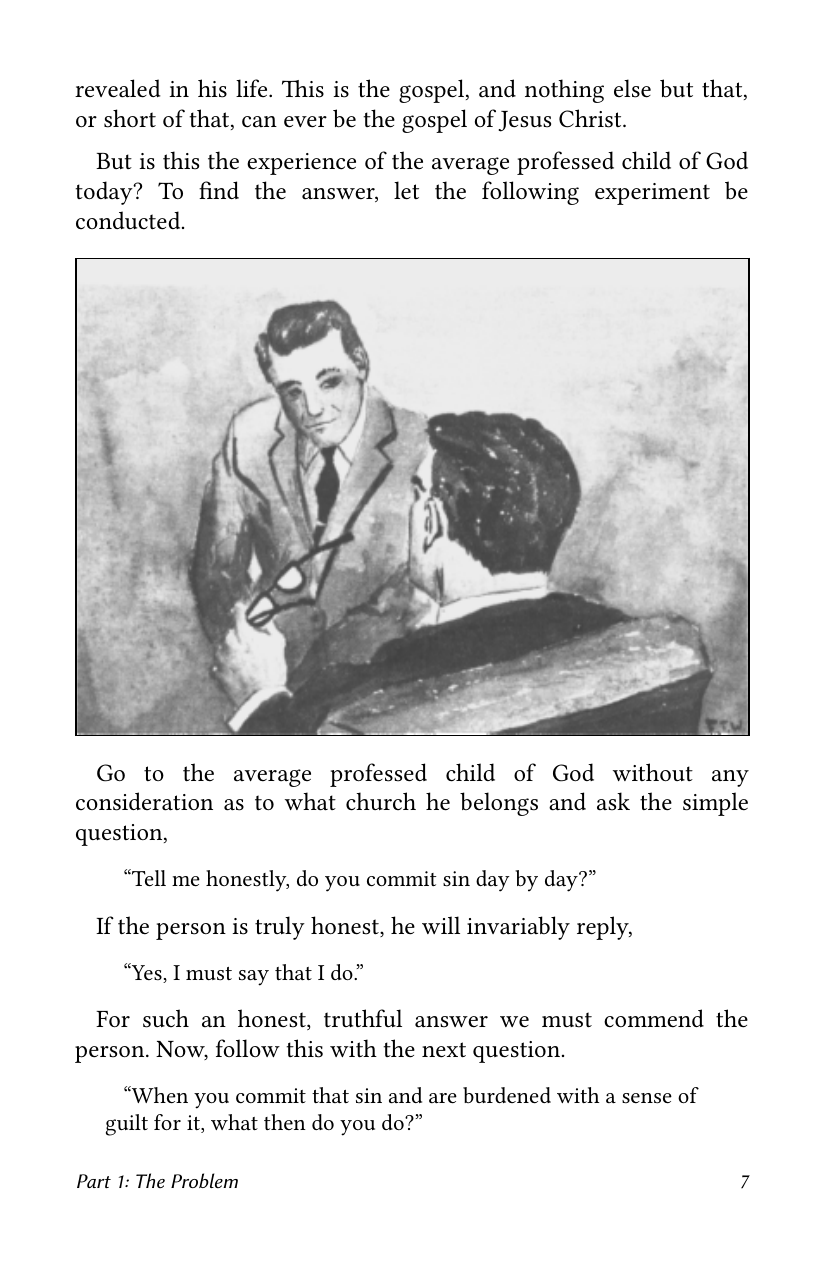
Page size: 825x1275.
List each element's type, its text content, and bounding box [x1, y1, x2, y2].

text “Tell me honestly, do you commit sin day by day?” [105, 866, 720, 892]
text “Yes, I must say that I do.” [105, 959, 720, 986]
text But is this the experience of the average professed child of God today? To find the answer, let the following experiment be conducted. [75, 147, 750, 235]
text “When you commit that sin and are burdened with a sense of guilt for it, what then do you do?” [105, 1083, 720, 1136]
text For such an honest, truthful answer we must commend the person. Now, follow this with the next question. [75, 1005, 750, 1063]
text [75, 249, 750, 258]
text Go to the average professed child of God without any consideration as to what church he belongs and ask the simple question, [75, 736, 750, 847]
text If the person is truly honest, he will invariably reply, [75, 912, 750, 940]
picture [77, 259, 748, 735]
text revealed in his life. This is the gospel, and nothing else but that, or short of that, can ever be the gospel of Jesus Christ. [75, 75, 750, 133]
